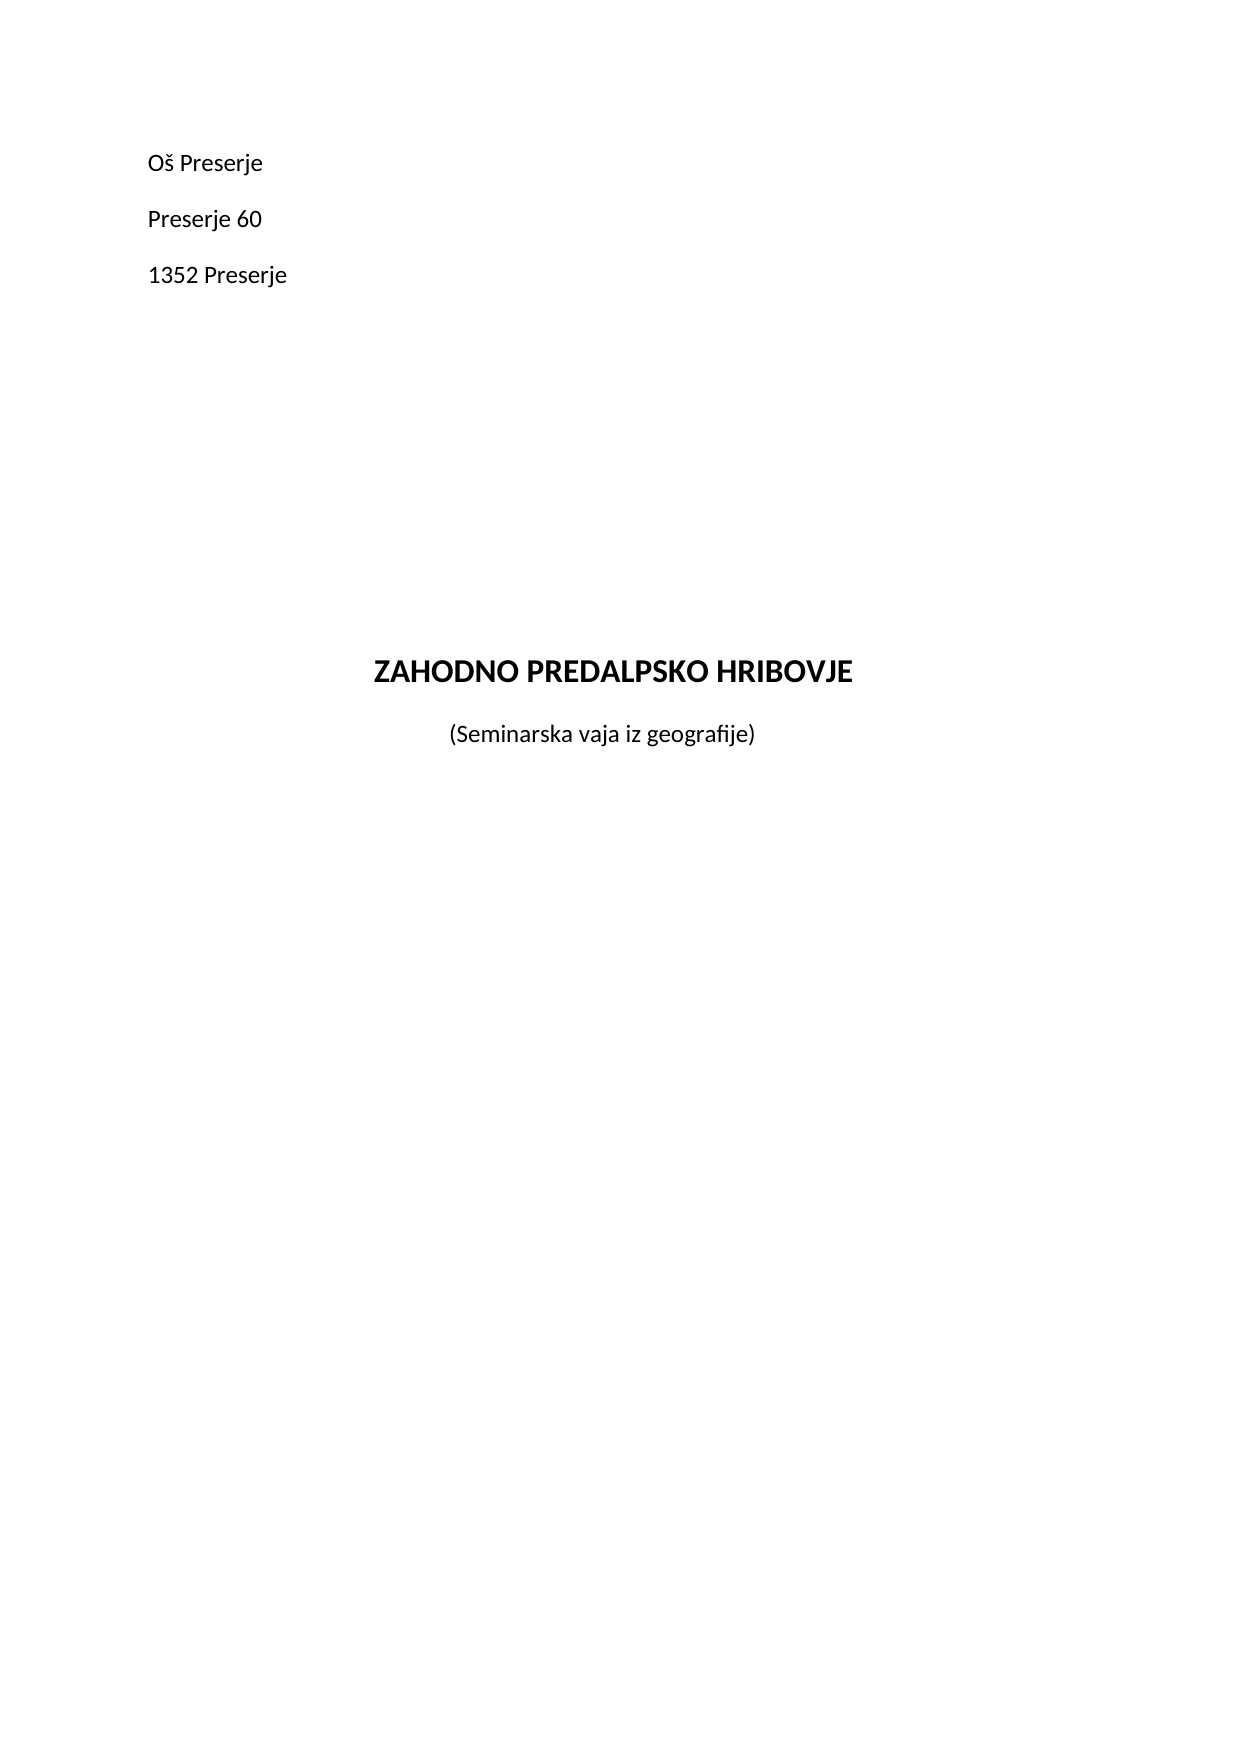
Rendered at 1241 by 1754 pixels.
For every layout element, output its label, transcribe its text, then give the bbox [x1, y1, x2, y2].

text ZAHODNO PREDALPSKO HRIBOVJE [148, 650, 1093, 691]
text 1352 Preserje [148, 259, 1093, 290]
text Preserje 60 [148, 203, 1093, 234]
text Oš Preserje [148, 148, 1093, 178]
text (Seminarska vaja iz geografije) [148, 718, 1093, 748]
